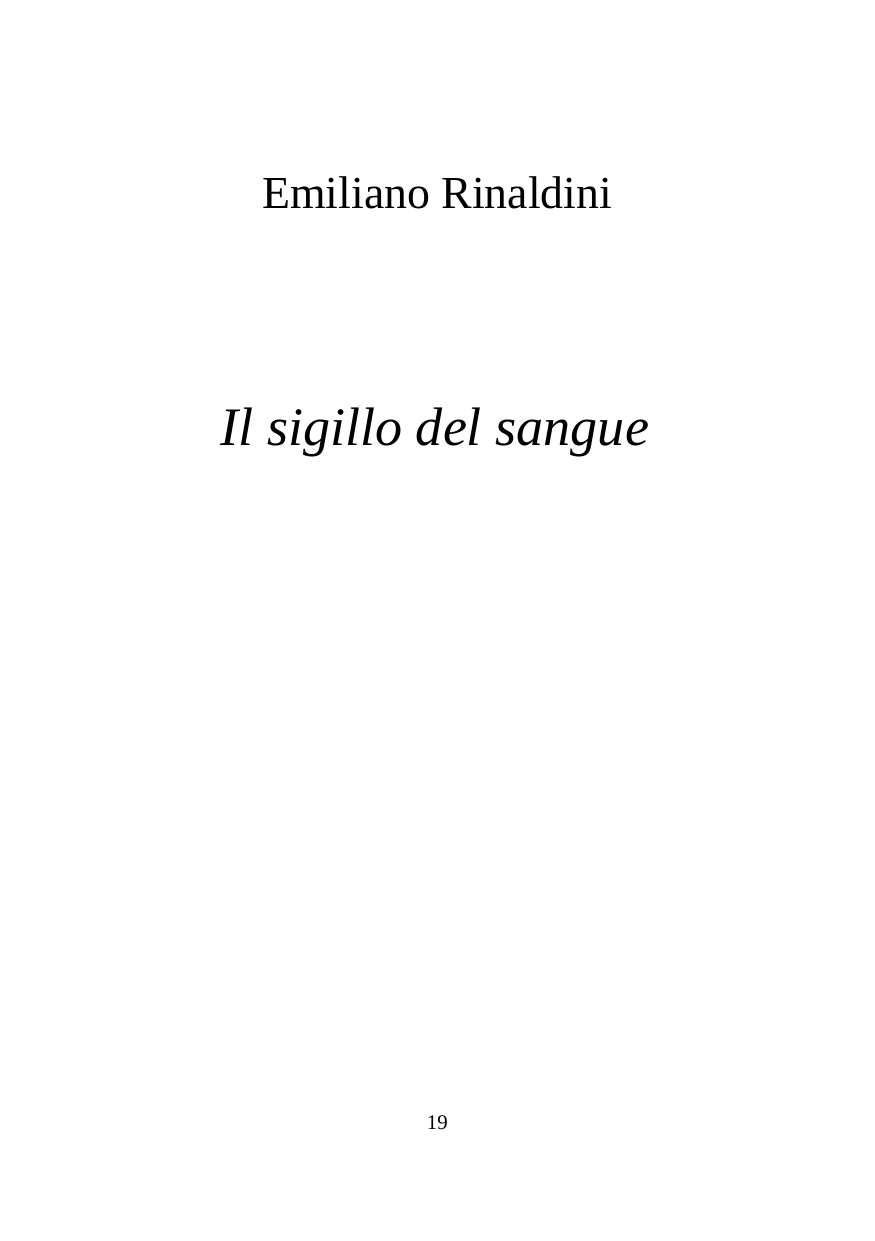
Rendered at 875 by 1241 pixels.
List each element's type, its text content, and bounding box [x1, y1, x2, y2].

text Emiliano Rinaldini [106, 165, 768, 218]
text Il sigillo del sangue [106, 395, 768, 457]
